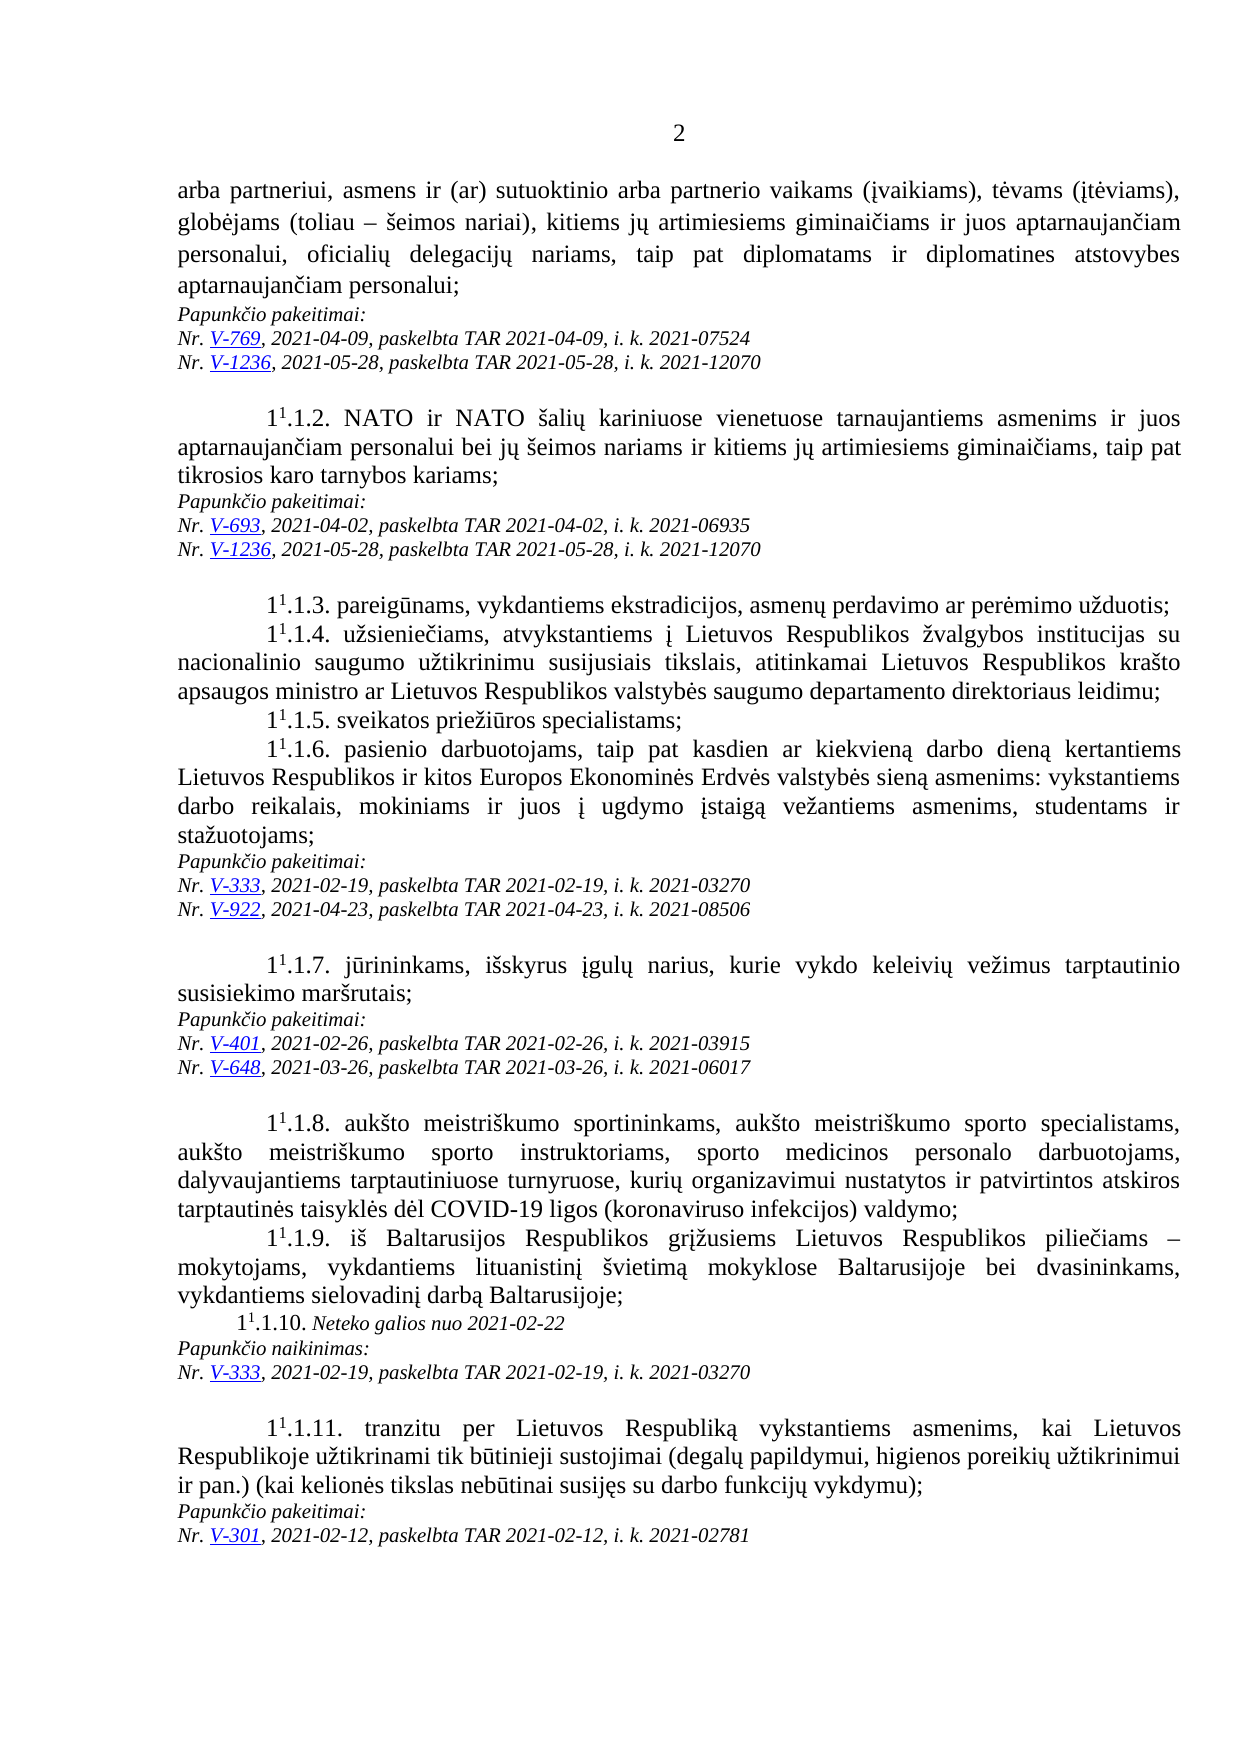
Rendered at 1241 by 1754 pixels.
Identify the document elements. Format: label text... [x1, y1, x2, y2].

text Nr. V-693, 2021-04-02, paskelbta TAR 2021-04-02, i. k. 2021-06935 [177, 513, 1181, 537]
text Nr. V-648, 2021-03-26, paskelbta TAR 2021-03-26, i. k. 2021-06017 [177, 1055, 1181, 1079]
text 11.1.2. NATO ir NATO šalių kariniuose vienetuose tarnaujantiems asmenims ir juos aptarnaujančiam personalui bei jų šeimos nariams ir kitiems jų artimiesiems giminaičiams, taip pat tikrosios karo tarnybos kariams; [177, 403, 1181, 489]
text Papunkčio pakeitimai: [177, 489, 1181, 513]
text 11.1.9. iš Baltarusijos Respublikos grįžusiems Lietuvos Respublikos piliečiams – mokytojams, vykdantiems lituanistinį švietimą mokyklose Baltarusijoje bei dvasininkams, vykdantiems sielovadinį darbą Baltarusijoje; [177, 1223, 1181, 1309]
text 11.1.4. užsieniečiams, atvykstantiems į Lietuvos Respublikos žvalgybos institucijas su nacionalinio saugumo užtikrinimu susijusiais tikslais, atitinkamai Lietuvos Respublikos krašto apsaugos ministro ar Lietuvos Respublikos valstybės saugumo departamento direktoriaus leidimu; [177, 619, 1181, 705]
text Nr. V-401, 2021-02-26, paskelbta TAR 2021-02-26, i. k. 2021-03915 [177, 1031, 1181, 1055]
text Nr. V-1236, 2021-05-28, paskelbta TAR 2021-05-28, i. k. 2021-12070 [177, 350, 1181, 374]
text Papunkčio pakeitimai: [177, 302, 1181, 326]
text Papunkčio pakeitimai: [177, 1499, 1181, 1523]
text Papunkčio pakeitimai: [177, 849, 1181, 873]
text Nr. V-1236, 2021-05-28, paskelbta TAR 2021-05-28, i. k. 2021-12070 [177, 537, 1181, 561]
text 11.1.5. sveikatos priežiūros specialistams; [177, 705, 1181, 734]
text 11.1.6. pasienio darbuotojams, taip pat kasdien ar kiekvieną darbo dieną kertantiems Lietuvos Respublikos ir kitos Europos Ekonominės Erdvės valstybės sieną asmenims: vykstantiems darbo reikalais, mokiniams ir juos į ugdymo įstaigą vežantiems asmenims, studentams ir stažuotojams; [177, 734, 1181, 849]
text Nr. V-333, 2021-02-19, paskelbta TAR 2021-02-19, i. k. 2021-03270 [177, 873, 1181, 897]
text 11.1.10. Neteko galios nuo 2021-02-22 [177, 1309, 1181, 1336]
text Papunkčio pakeitimai: [177, 1007, 1181, 1031]
text arba partneriui, asmens ir (ar) sutuoktinio arba partnerio vaikams (įvaikiams), tėvams (įtėviams), globėjams (toliau – šeimos nariai), kitiems jų artimiesiems giminaičiams ir juos aptarnaujančiam personalui, oficialių delegacijų nariams, taip pat diplomatams ir diplomatines atstovybes aptarnaujančiam personalui; [177, 176, 1181, 299]
text Papunkčio naikinimas: [177, 1336, 1181, 1360]
text Nr. V-922, 2021-04-23, paskelbta TAR 2021-04-23, i. k. 2021-08506 [177, 897, 1181, 921]
text Nr. V-333, 2021-02-19, paskelbta TAR 2021-02-19, i. k. 2021-03270 [177, 1360, 1181, 1384]
text 11.1.3. pareigūnams, vykdantiems ekstradicijos, asmenų perdavimo ar perėmimo užduotis; [177, 590, 1181, 619]
text 11.1.8. aukšto meistriškumo sportininkams, aukšto meistriškumo sporto specialistams, aukšto meistriškumo sporto instruktoriams, sporto medicinos personalo darbuotojams, dalyvaujantiems tarptautiniuose turnyruose, kurių organizavimui nustatytos ir patvirtintos atskiros tarptautinės taisyklės dėl COVID-19 ligos (koronaviruso infekcijos) valdymo; [177, 1108, 1181, 1223]
text 11.1.7. jūrininkams, išskyrus įgulų narius, kurie vykdo keleivių vežimus tarptautinio susisiekimo maršrutais; [177, 950, 1181, 1007]
text Nr. V-769, 2021-04-09, paskelbta TAR 2021-04-09, i. k. 2021-07524 [177, 326, 1181, 350]
text 11.1.11. tranzitu per Lietuvos Respubliką vykstantiems asmenims, kai Lietuvos Respublikoje užtikrinami tik būtinieji sustojimai (degalų papildymui, higienos poreikių užtikrinimui ir pan.) (kai kelionės tikslas nebūtinai susijęs su darbo funkcijų vykdymu); [177, 1413, 1181, 1499]
text Nr. V-301, 2021-02-12, paskelbta TAR 2021-02-12, i. k. 2021-02781 [177, 1523, 1181, 1547]
